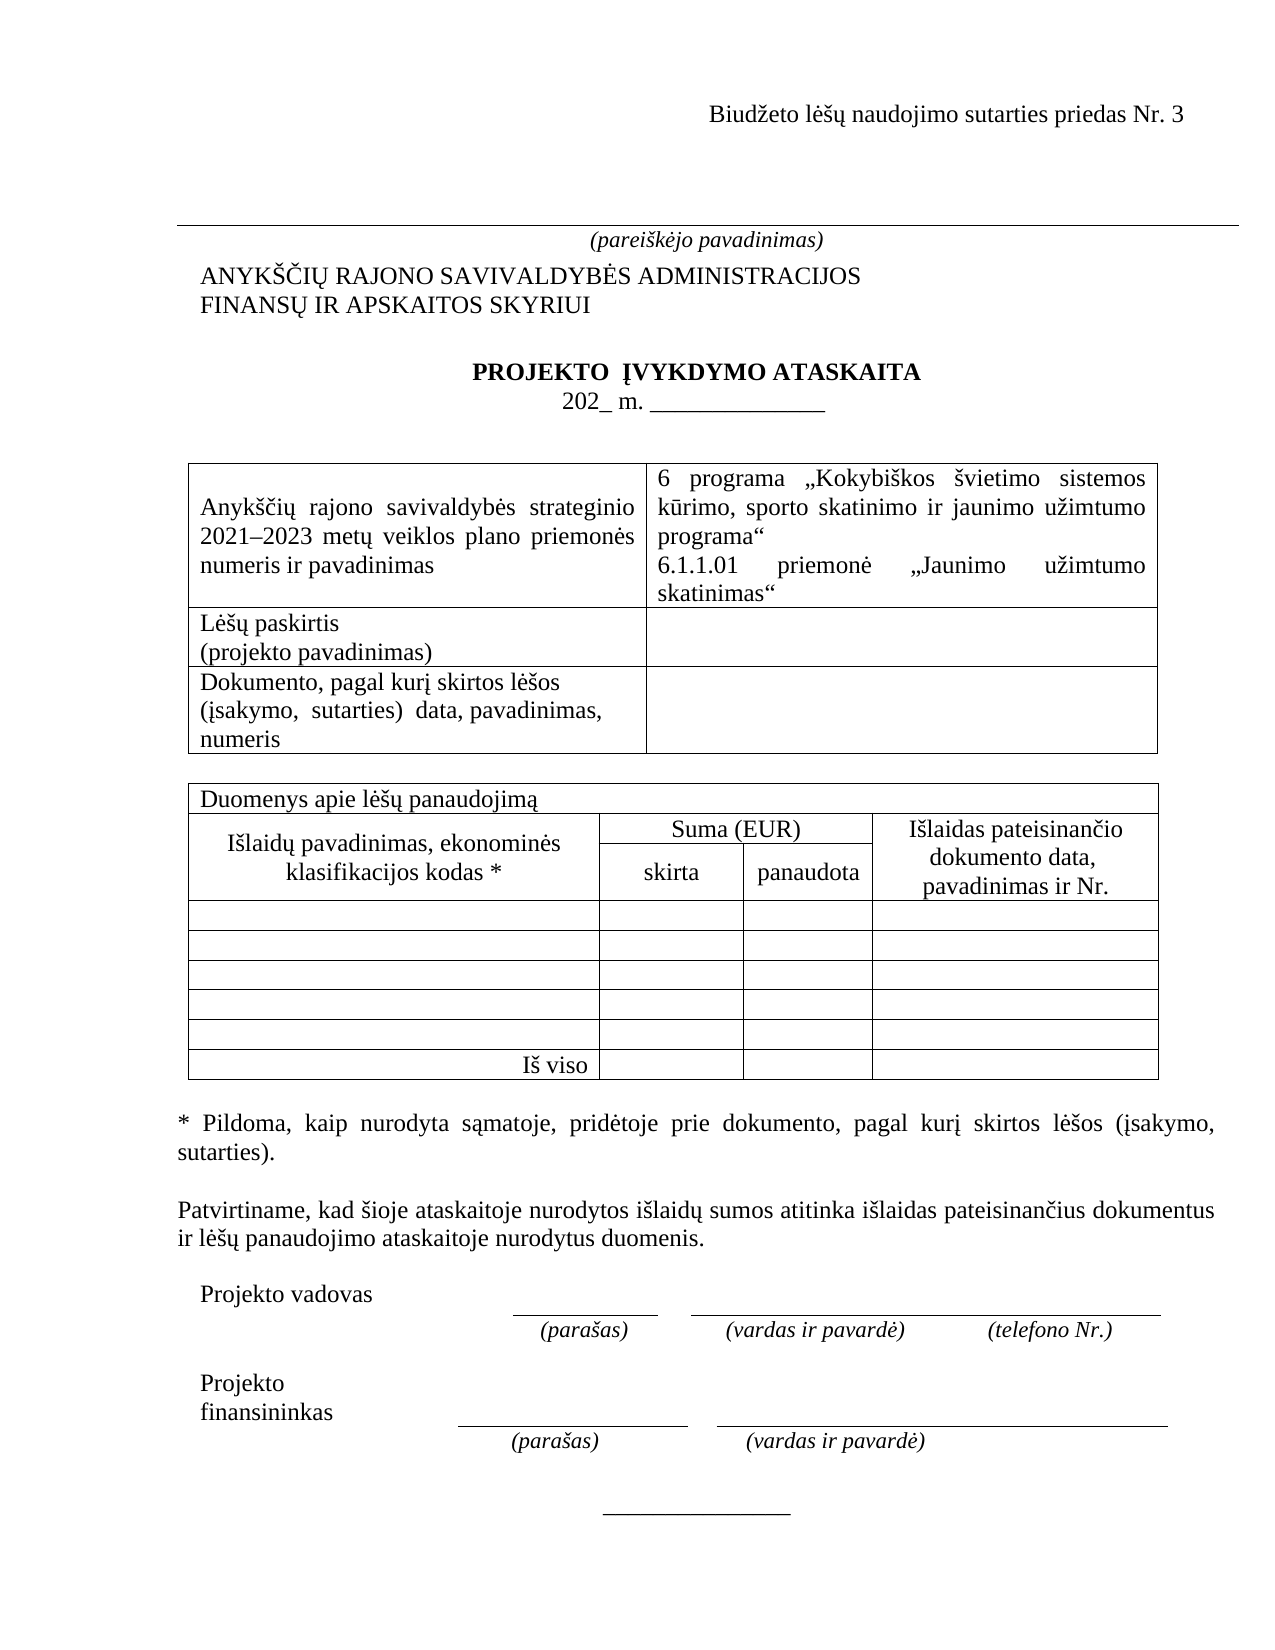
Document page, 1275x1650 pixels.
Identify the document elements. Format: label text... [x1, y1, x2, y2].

table_cell (vardas ir pavardė) [691, 1316, 942, 1349]
table_cell (vardas ir pavardė) [717, 1427, 957, 1461]
table_cell [744, 901, 872, 930]
table_header [717, 1369, 957, 1426]
table_cell [600, 1020, 743, 1049]
table_header [513, 1271, 657, 1315]
table_cell [873, 931, 1158, 959]
table_cell [873, 1050, 1158, 1079]
table_cell [429, 1426, 458, 1461]
table_cell [647, 608, 1157, 666]
table_cell panaudota [744, 844, 872, 900]
text PROJEKTO ĮVYKDYMO ATASKAITA [177, 357, 1216, 386]
table_cell (parašas) [458, 1427, 687, 1461]
table_header 6 programa „Kokybiškos švietimo sistemos kūrimo, sporto skatinimo ir jaunimo užimtumo programa“ 6.1.1.01 priemonė „Jaunimo užimtumo skatinimas“ [647, 464, 1157, 607]
table_header [458, 1369, 687, 1426]
table_cell [658, 1315, 691, 1349]
table_cell [744, 961, 872, 989]
table_header Anykščių rajono savivaldybės strateginio 2021–2023 metų veiklos plano priemonės numeris ir pavadinimas [189, 464, 646, 607]
table_cell [600, 901, 743, 930]
table_cell ANYKŠČIŲ RAJONO SAVIVALDYBĖS ADMINISTRACIJOS FINANSŲ IR APSKAITOS SKYRIUI [189, 261, 1238, 319]
table_header Projekto finansininkas [189, 1369, 429, 1426]
table_header [658, 1271, 691, 1315]
table_cell [189, 990, 599, 1019]
table_header [691, 1271, 942, 1315]
table_cell [957, 1427, 1168, 1461]
table_cell [873, 901, 1158, 930]
table_cell skirta [600, 844, 743, 900]
table_cell [744, 990, 872, 1019]
table_cell [600, 931, 743, 959]
table_cell Išlaidų pavadinimas, ekonominės klasifikacijos kodas * [189, 814, 599, 900]
table_cell [873, 961, 1158, 989]
text _______________ [177, 1489, 1216, 1518]
table_cell (pareiškėjo pavadinimas) [177, 226, 1238, 261]
table_cell [688, 1426, 717, 1461]
table_header [177, 186, 1238, 224]
table_cell [600, 990, 743, 1019]
table_cell [189, 931, 599, 959]
table_cell [873, 1020, 1158, 1049]
table_header [688, 1369, 717, 1426]
text Patvirtiname, kad šioje ataskaitoje nurodytos išlaidų sumos atitinka išlaidas pateisinančius dokumentus ir lėšų panaudojimo ataskaitoje nurodytus duomenis. [177, 1195, 1216, 1252]
table_header [470, 1271, 513, 1315]
table_header [429, 1369, 458, 1426]
text * Pildoma, kaip nurodyta sąmatoje, pridėtoje prie dokumento, pagal kurį skirtos lėšos (įsakymo, sutarties). [177, 1108, 1216, 1166]
table_header Projekto vadovas [189, 1271, 470, 1315]
table_header [942, 1271, 1161, 1315]
table_cell [744, 1050, 872, 1079]
table_cell [600, 961, 743, 989]
table_cell [189, 961, 599, 989]
table_cell [189, 1426, 429, 1461]
table_header Duomenys apie lėšų panaudojimą [189, 784, 1158, 813]
table_cell [744, 1020, 872, 1049]
text Biudžeto lėšų naudojimo sutarties priedas Nr. 3 [177, 99, 1216, 128]
table_cell [189, 1315, 470, 1349]
table_cell [189, 1020, 599, 1049]
table_cell [744, 931, 872, 959]
table_header [957, 1369, 1168, 1426]
table_cell [600, 1050, 743, 1079]
table_cell [470, 1315, 513, 1349]
table_cell Išlaidas pateisinančio dokumento data, pavadinimas ir Nr. [873, 814, 1158, 900]
table_cell (telefono Nr.) [942, 1316, 1161, 1349]
table_cell Dokumento, pagal kurį skirtos lėšos (įsakymo, sutarties) data, pavadinimas, numeris [189, 667, 646, 753]
table_cell [647, 667, 1157, 753]
text 202_ m. ______________ [177, 386, 1216, 414]
table_cell Lėšų paskirtis (projekto pavadinimas) [189, 608, 646, 666]
table_cell Suma (EUR) [600, 814, 872, 842]
table_cell (parašas) [513, 1316, 657, 1349]
table_cell [873, 990, 1158, 1019]
table_cell Iš viso [189, 1050, 599, 1079]
table_cell [177, 261, 188, 319]
table_cell [189, 901, 599, 930]
